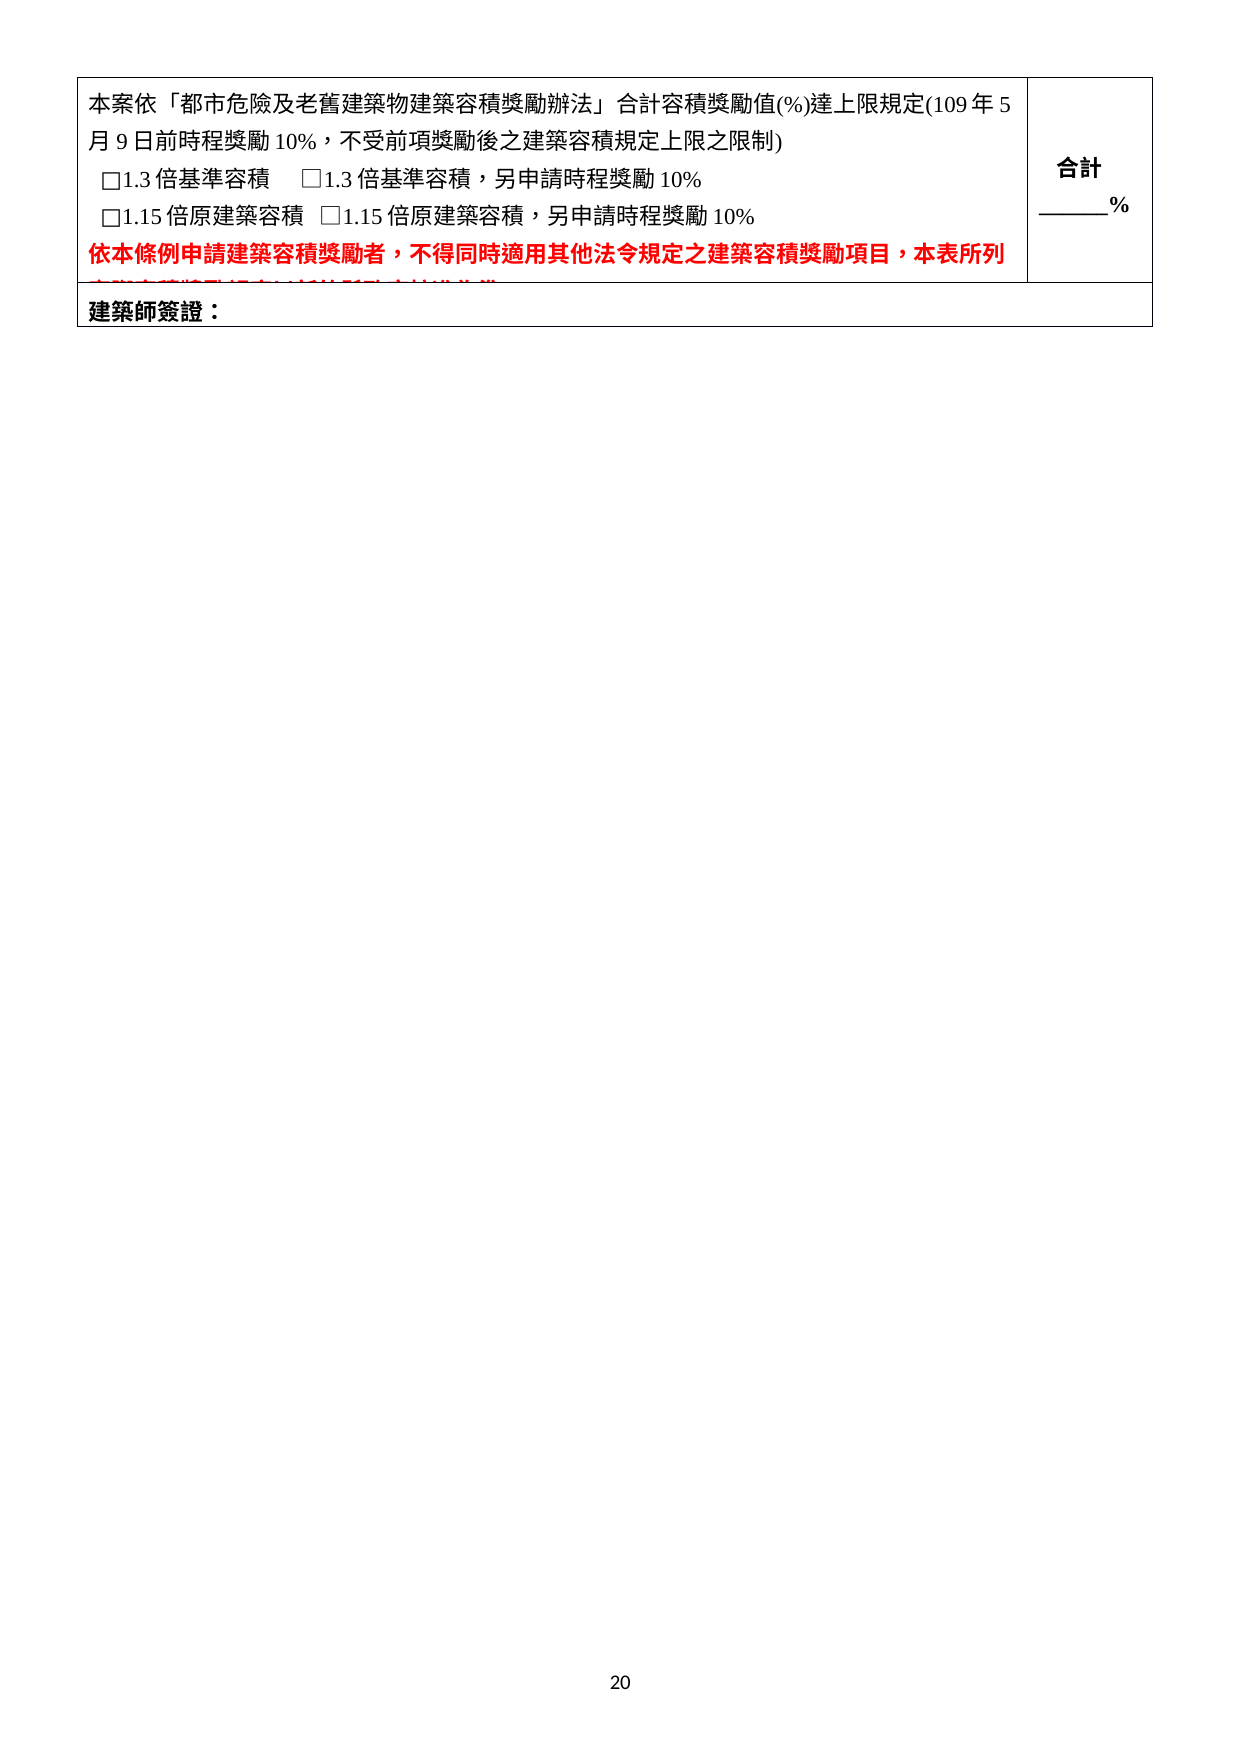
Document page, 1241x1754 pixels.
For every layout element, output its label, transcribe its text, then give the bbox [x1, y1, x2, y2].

table_cell 本案依「都市危險及老舊建築物建築容積獎勵辦法」合計容積獎勵值(%)達上限規定(109年5月9日前時程獎勵10%，不受前項獎勵後之建築容積規定上限之限制) □1.3倍基準容積 □1.3倍基準容積，另申請時程獎勵10% □1.15倍原建築容積 □1.15倍原建築容積，另申請時程獎勵10% 依本條例申請建築容積獎勵者，不得同時適用其他法令規定之建築容積獎勵項目，本表所列實際容積獎勵額度以新竹縣政府核准為準 ： [78, 78, 1027, 282]
table_cell 建築師簽證： [78, 283, 1152, 326]
table_cell 合計 ______% [1028, 78, 1152, 282]
